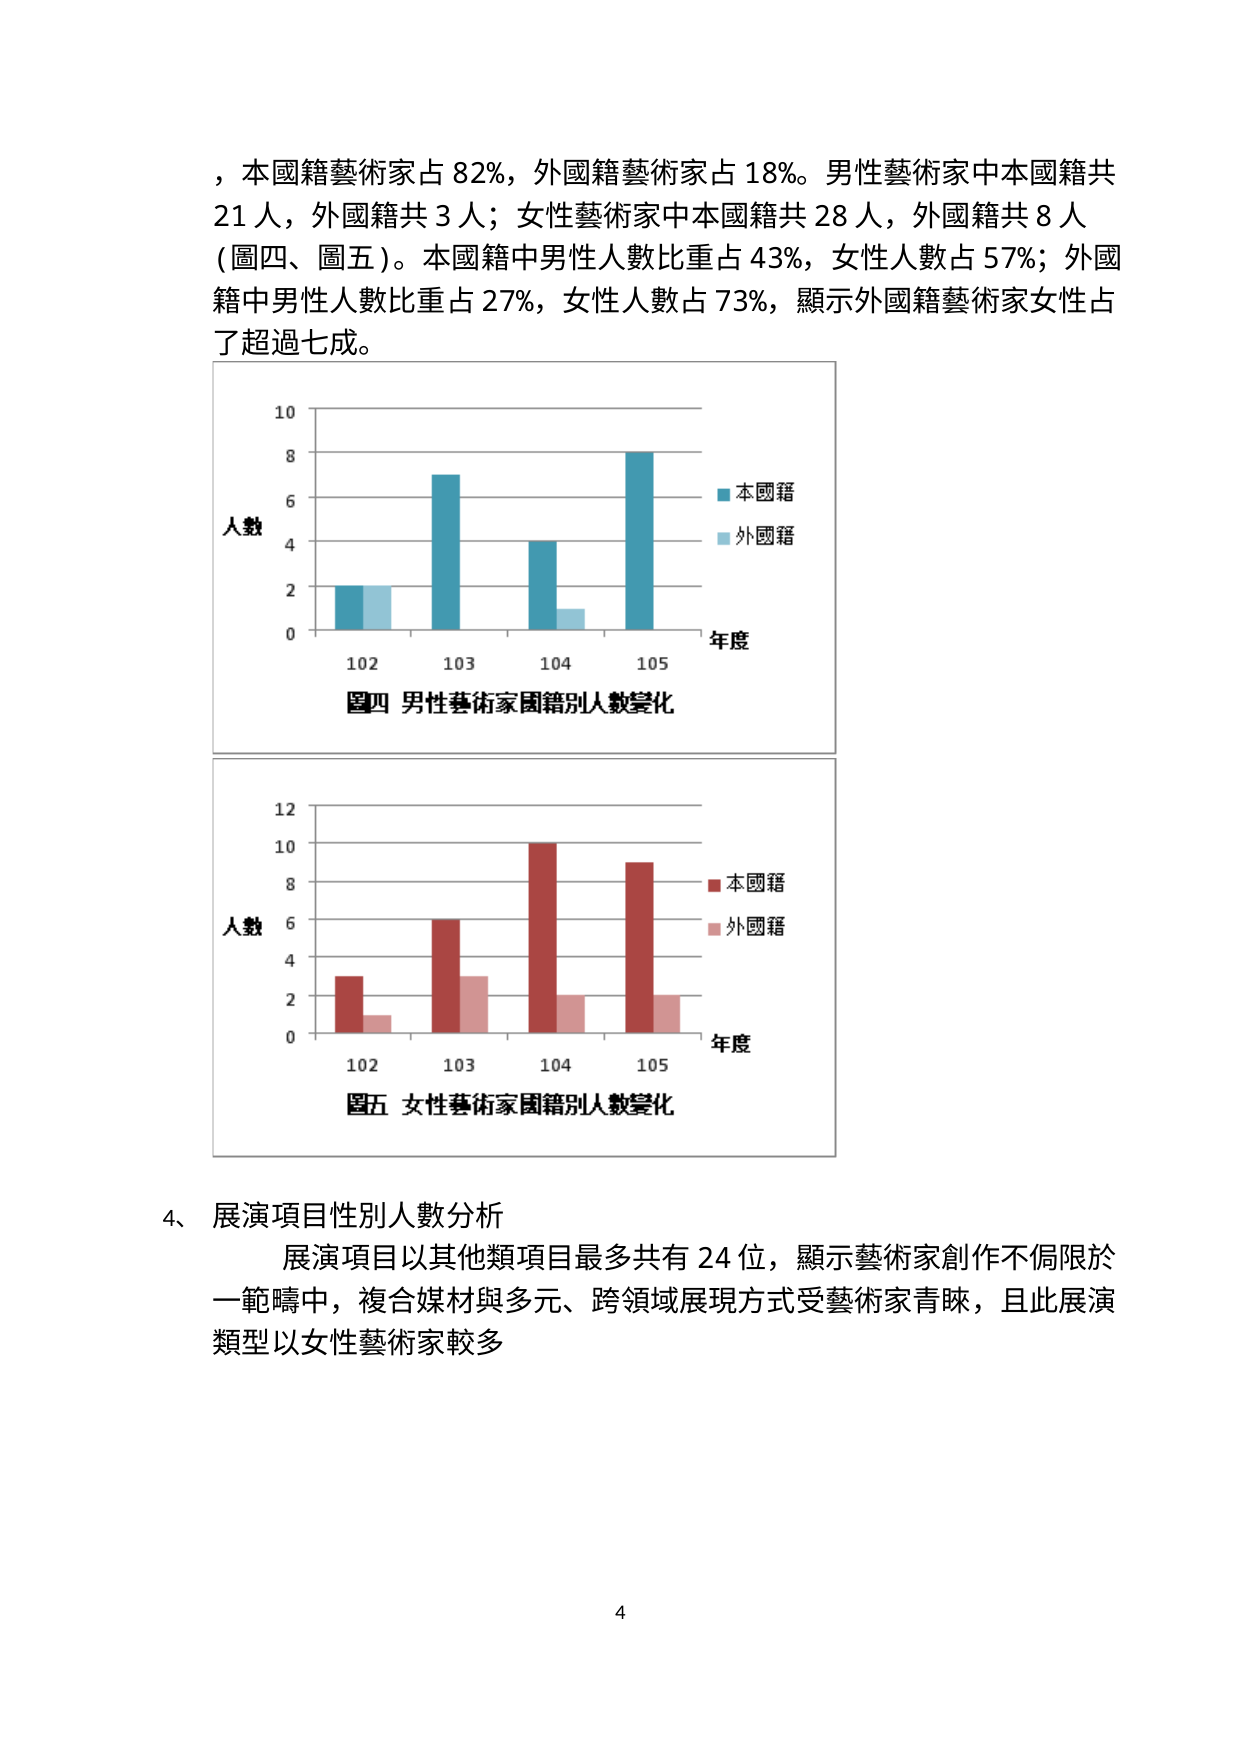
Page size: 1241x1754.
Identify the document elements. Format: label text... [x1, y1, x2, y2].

list 展演項目以其他類項目最多共有24位，顯示藝術家創作不侷限於一範疇中，複合媒材與多元、跨領域展現方式受藝術家青睞，且此展演類型以女性藝術家較多 [212, 1235, 1128, 1362]
list 展演項目性別人數分析 [162, 1193, 1128, 1235]
picture [212, 361, 838, 1159]
list ，本國籍藝術家占82%，外國籍藝術家占18%。男性藝術家中本國籍共21人，外國籍共3人；女性藝術家中本國籍共28人，外國籍共8人(圖四、圖五)。本國籍中男性人數比重占43%，女性人數占57%；外國籍中男性人數比重占27%，女性人數占73%，顯示外國籍藝術家女性占了超過七成。 [212, 150, 1128, 362]
